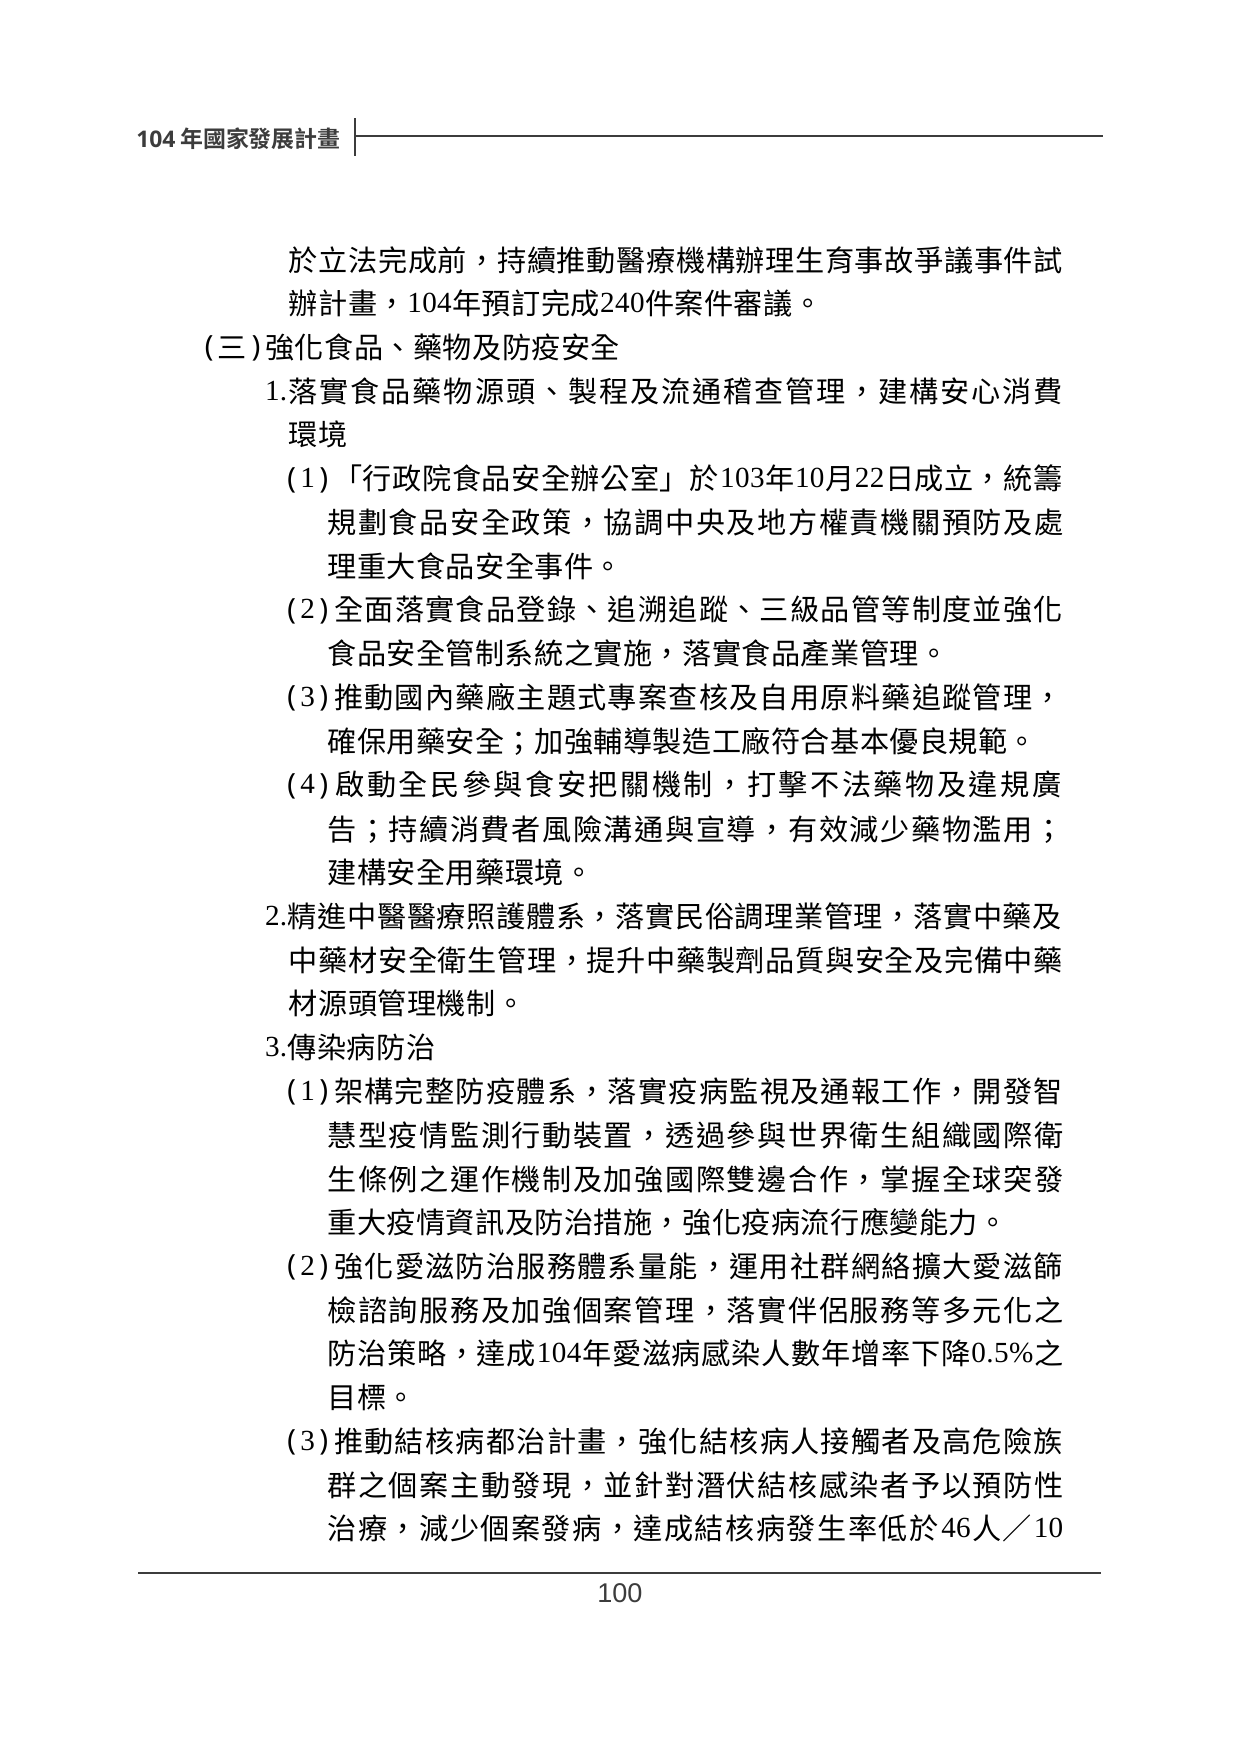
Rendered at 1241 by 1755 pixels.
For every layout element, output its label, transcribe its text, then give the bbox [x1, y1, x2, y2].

text (2)全面落實食品登錄、追溯追蹤、三級品管等制度並強化食品安全管制系統之實施，落實食品產業管理。 [282, 586, 1063, 674]
text (2)強化愛滋防治服務體系量能，運用社群網絡擴大愛滋篩檢諮詢服務及加強個案管理，落實伴侶服務等多元化之防治策略，達成104年愛滋病感染人數年增率下降0.5%之目標。 [282, 1242, 1063, 1417]
text (三)強化食品、藥物及防疫安全 [200, 324, 1063, 367]
text 於立法完成前，持續推動醫療機構辦理生育事故爭議事件試辦計畫，104年預訂完成240件案件審議。 [265, 236, 1063, 324]
text 2.精進中醫醫療照護體系，落實民俗調理業管理，落實中藥及中藥材安全衛生管理，提升中藥製劑品質與安全及完備中藥材源頭管理機制。 [265, 892, 1063, 1024]
text (3)推動國內藥廠主題式專案查核及自用原料藥追蹤管理，確保用藥安全；加強輔導製造工廠符合基本優良規範。 [282, 674, 1063, 761]
text (4)啟動全民參與食安把關機制，打擊不法藥物及違規廣告；持續消費者風險溝通與宣導，有效減少藥物濫用；建構安全用藥環境。 [282, 761, 1063, 892]
text 1.落實食品藥物源頭、製程及流通稽查管理，建構安心消費環境 [265, 367, 1063, 455]
text (1)架構完整防疫體系，落實疫病監視及通報工作，開發智慧型疫情監測行動裝置，透過參與世界衛生組織國際衛生條例之運作機制及加強國際雙邊合作，掌握全球突發重大疫情資訊及防治措施，強化疫病流行應變能力。 [282, 1067, 1063, 1242]
text (1)「行政院食品安全辦公室」於103年10月22日成立，統籌規劃食品安全政策，協調中央及地方權責機關預防及處理重大食品安全事件。 [282, 455, 1063, 586]
text (3)推動結核病都治計畫，強化結核病人接觸者及高危險族群之個案主動發現，並針對潛伏結核感染者予以預防性治療，減少個案發病，達成結核病發生率低於46人／10 [282, 1417, 1063, 1549]
text 3.傳染病防治 [265, 1024, 1063, 1067]
